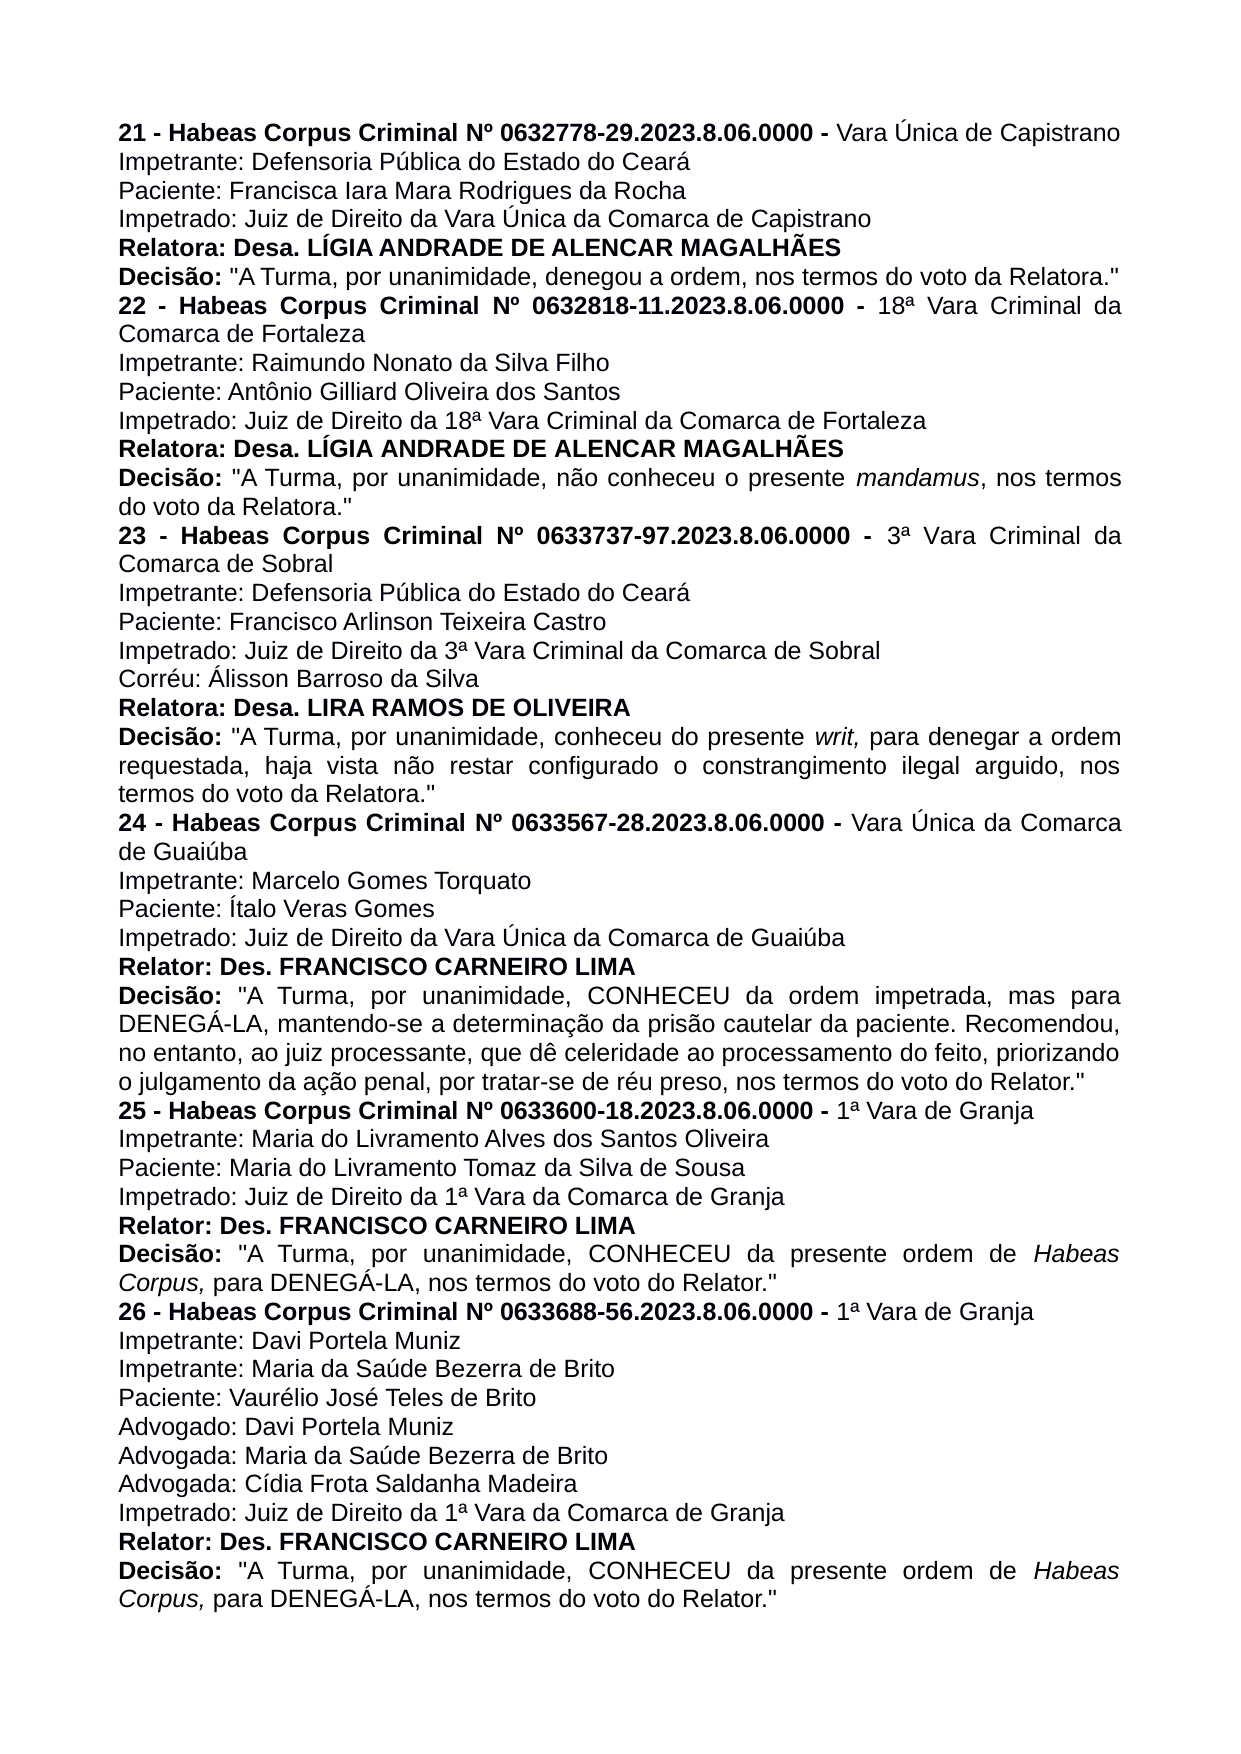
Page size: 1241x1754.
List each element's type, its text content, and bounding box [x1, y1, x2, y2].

text Impetrante: Marcelo Gomes Torquato [118, 866, 1122, 894]
text 21 - Habeas Corpus Criminal Nº 0632778-29.2023.8.06.0000 - Vara Única de Capistrano [118, 118, 1122, 147]
text Decisão: "A Turma, por unanimidade, denegou a ordem, nos termos do voto da Relatora." [118, 262, 1122, 291]
text Relator: Des. FRANCISCO CARNEIRO LIMA [118, 1211, 1122, 1239]
text Paciente: Antônio Gilliard Oliveira dos Santos [118, 377, 1122, 406]
text Paciente: Maria do Livramento Tomaz da Silva de Sousa [118, 1153, 1122, 1182]
text 23 - Habeas Corpus Criminal Nº 0633737-97.2023.8.06.0000 - 3ª Vara Criminal da Comarca de Sobral [118, 521, 1122, 578]
text Impetrante: Defensoria Pública do Estado do Ceará [118, 147, 1122, 176]
text Paciente: Ítalo Veras Gomes [118, 894, 1122, 923]
text Decisão: "A Turma, por unanimidade, CONHECEU da presente ordem de Habeas Corpus, para DENEGÁ-LA, nos termos do voto do Relator." [118, 1556, 1122, 1613]
text Paciente: Vaurélio José Teles de Brito [118, 1383, 1122, 1412]
text 26 - Habeas Corpus Criminal Nº 0633688-56.2023.8.06.0000 - 1ª Vara de Granja [118, 1297, 1122, 1326]
text Corréu: Álisson Barroso da Silva [118, 664, 1122, 693]
text Advogado: Davi Portela Muniz [118, 1412, 1122, 1441]
text 25 - Habeas Corpus Criminal Nº 0633600-18.2023.8.06.0000 - 1ª Vara de Granja [118, 1096, 1122, 1124]
text Impetrado: Juiz de Direito da 1ª Vara da Comarca de Granja [118, 1182, 1122, 1211]
text Impetrante: Defensoria Pública do Estado do Ceará [118, 578, 1122, 607]
text Impetrante: Maria do Livramento Alves dos Santos Oliveira [118, 1124, 1122, 1153]
text Relatora: Desa. LIRA RAMOS DE OLIVEIRA [118, 693, 1122, 722]
text Relator: Des. FRANCISCO CARNEIRO LIMA [118, 952, 1122, 981]
text Relator: Des. FRANCISCO CARNEIRO LIMA [118, 1527, 1122, 1556]
text Advogada: Maria da Saúde Bezerra de Brito [118, 1441, 1122, 1469]
text 22 - Habeas Corpus Criminal Nº 0632818-11.2023.8.06.0000 - 18ª Vara Criminal da Comarca de Fortaleza [118, 291, 1122, 348]
text Advogada: Cídia Frota Saldanha Madeira [118, 1469, 1122, 1498]
text 24 - Habeas Corpus Criminal Nº 0633567-28.2023.8.06.0000 - Vara Única da Comarca de Guaiúba [118, 808, 1122, 866]
text Impetrante: Davi Portela Muniz [118, 1326, 1122, 1354]
text Impetrante: Raimundo Nonato da Silva Filho [118, 348, 1122, 377]
text Impetrado: Juiz de Direito da 18ª Vara Criminal da Comarca de Fortaleza [118, 406, 1122, 434]
text Relatora: Desa. LÍGIA ANDRADE DE ALENCAR MAGALHÃES [118, 434, 1122, 463]
text Impetrado: Juiz de Direito da Vara Única da Comarca de Capistrano [118, 204, 1122, 233]
text Relatora: Desa. LÍGIA ANDRADE DE ALENCAR MAGALHÃES [118, 233, 1122, 262]
text Paciente: Francisca Iara Mara Rodrigues da Rocha [118, 176, 1122, 204]
text Impetrado: Juiz de Direito da 3ª Vara Criminal da Comarca de Sobral [118, 636, 1122, 664]
text Paciente: Francisco Arlinson Teixeira Castro [118, 607, 1122, 636]
text Decisão: "A Turma, por unanimidade, CONHECEU da ordem impetrada, mas para DENEGÁ-LA, mantendo-se a determinação da prisão cautelar da paciente. Recomendou, no entanto, ao juiz processante, que dê celeridade ao processamento do feito, priorizando o julgamento da ação penal, por tratar-se de réu preso, nos termos do voto do Relator." [118, 981, 1122, 1096]
text Decisão: "A Turma, por unanimidade, não conheceu o presente mandamus, nos termos do voto da Relatora." [118, 463, 1122, 521]
text Decisão: "A Turma, por unanimidade, CONHECEU da presente ordem de Habeas Corpus, para DENEGÁ-LA, nos termos do voto do Relator." [118, 1239, 1122, 1297]
text Impetrante: Maria da Saúde Bezerra de Brito [118, 1354, 1122, 1383]
text Impetrado: Juiz de Direito da Vara Única da Comarca de Guaiúba [118, 923, 1122, 952]
text Decisão: "A Turma, por unanimidade, conheceu do presente writ, para denegar a ordem requestada, haja vista não restar configurado o constrangimento ilegal arguido, nos termos do voto da Relatora." [118, 722, 1122, 808]
text Impetrado: Juiz de Direito da 1ª Vara da Comarca de Granja [118, 1498, 1122, 1527]
